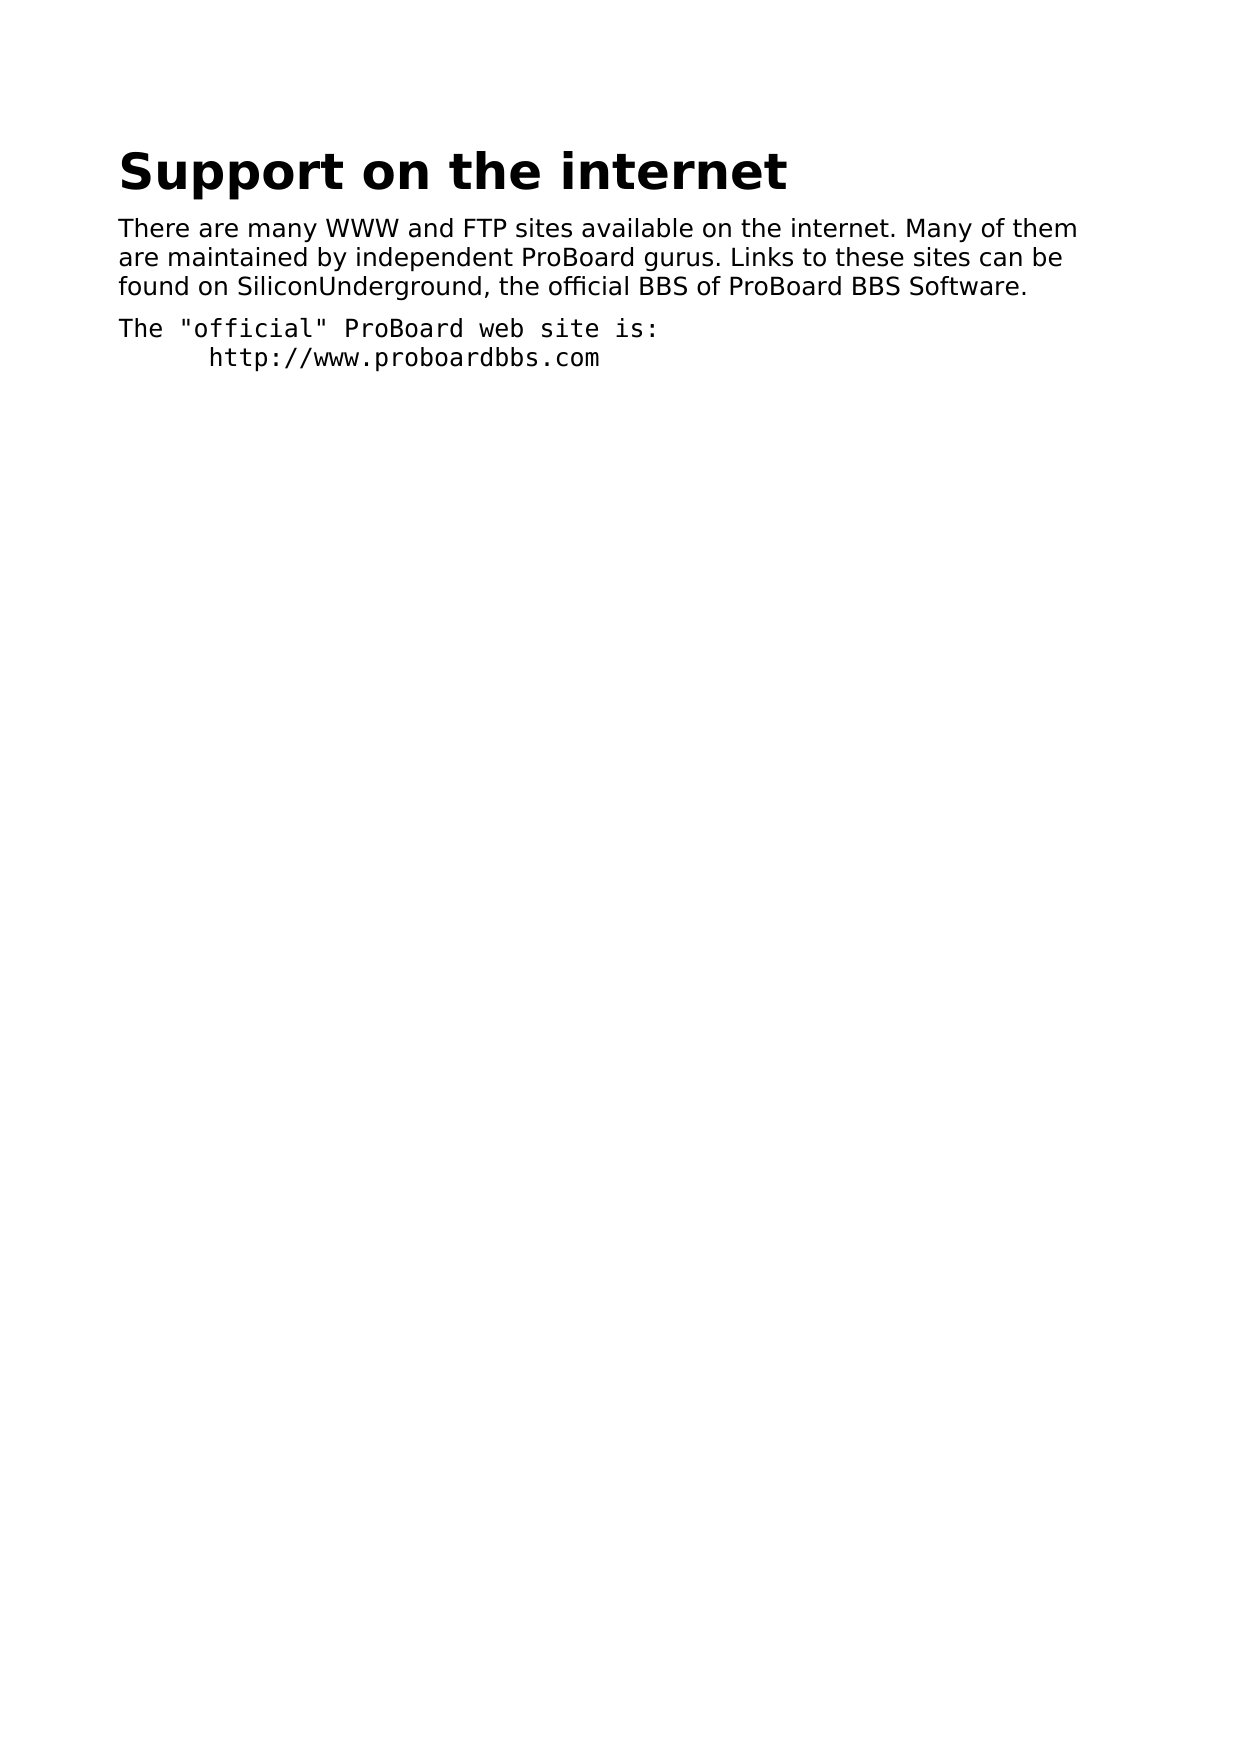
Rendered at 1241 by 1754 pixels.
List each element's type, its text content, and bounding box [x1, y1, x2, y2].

subtitle Support on the internet [118, 143, 1122, 201]
text The "official" ProBoard web site is: http://www.proboardbbs.com [118, 314, 1122, 372]
text There are many WWW and FTP sites available on the internet. Many of them are maintained by independent ProBoard gurus. Links to these sites can be found on SiliconUnderground, the official BBS of ProBoard BBS Software. [118, 214, 1122, 301]
